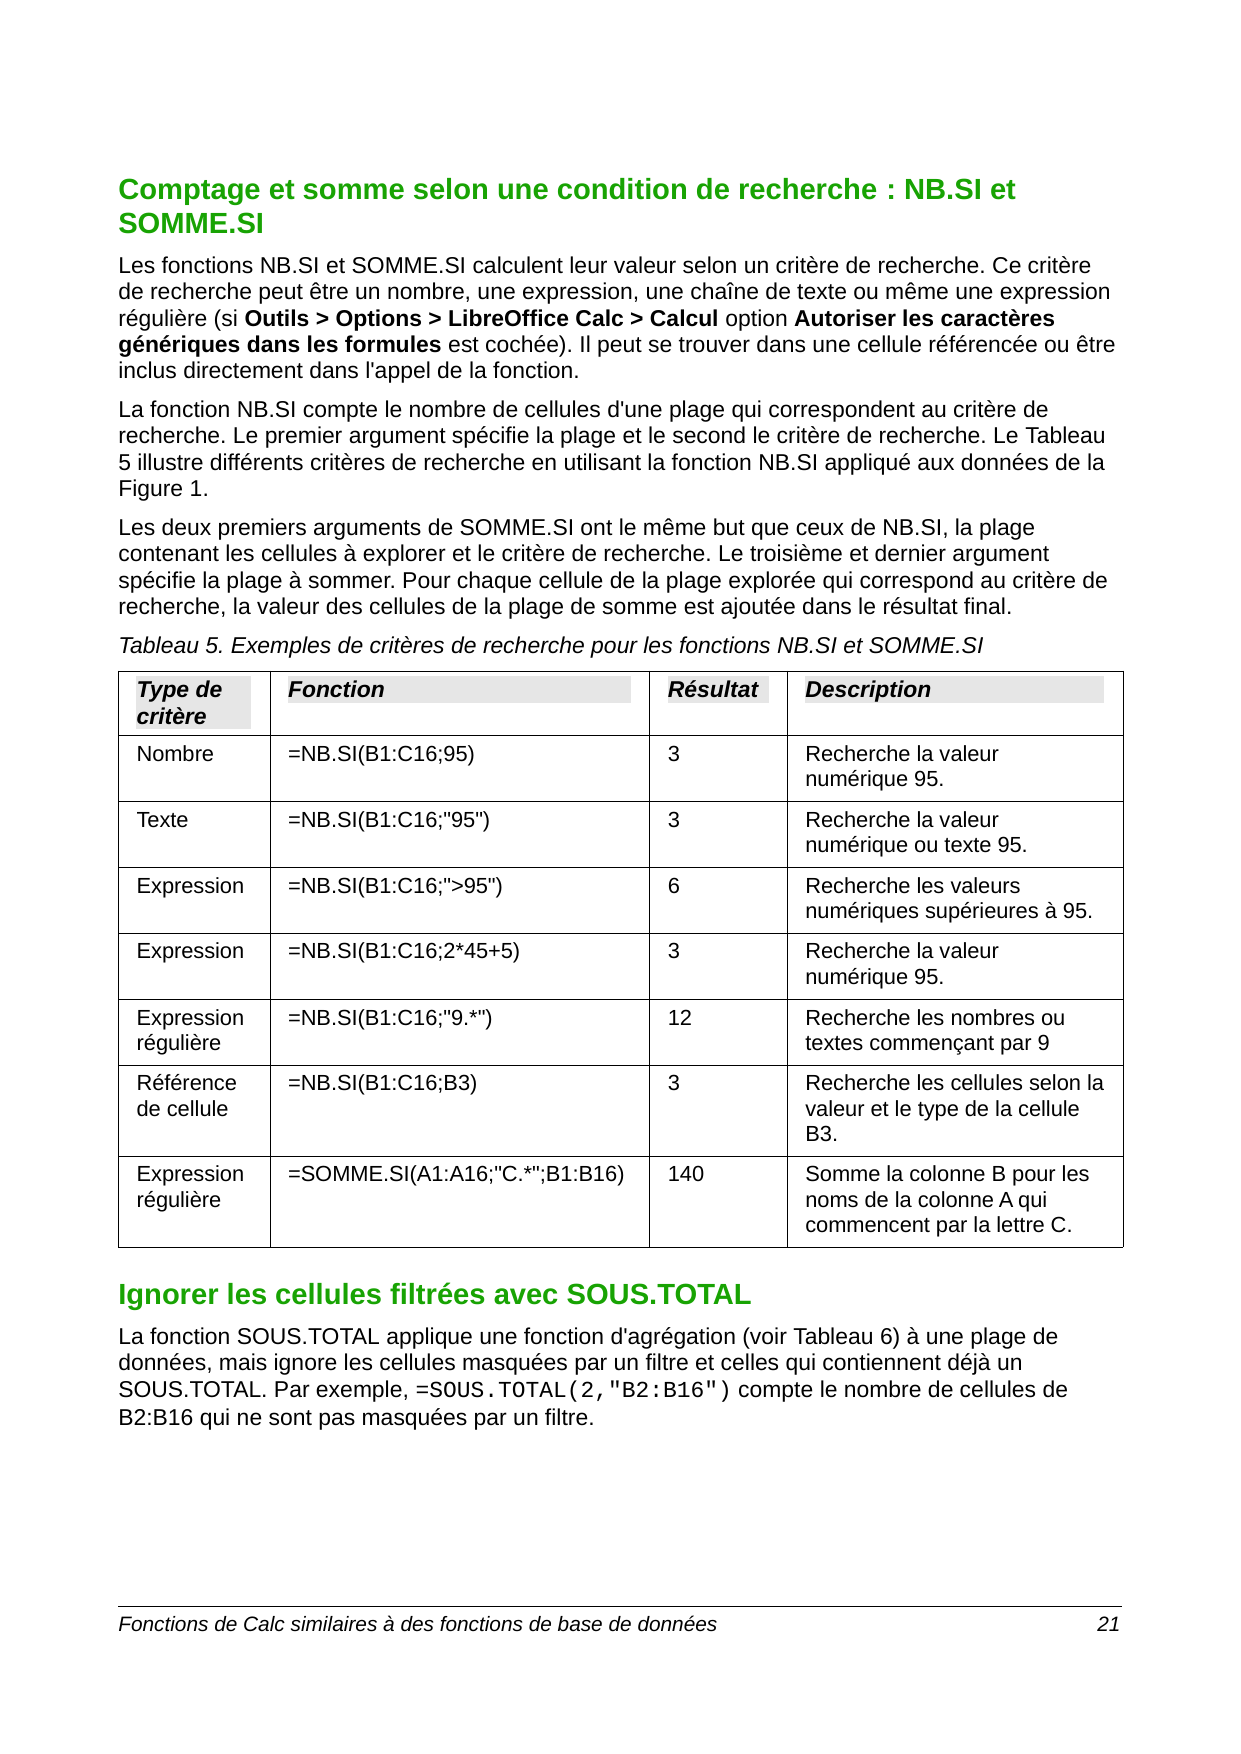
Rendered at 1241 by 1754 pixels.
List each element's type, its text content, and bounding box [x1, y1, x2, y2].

table_cell 3 [650, 934, 787, 999]
text Tableau 5. Exemples de critères de recherche pour les fonctions NB.SI et SOMME.SI [118, 632, 1122, 658]
text Les deux premiers arguments de SOMME.SI ont le même but que ceux de NB.SI, la plage contenant les cellules à explorer et le critère de recherche. Le troisième et dernier argument spécifie la plage à sommer. Pour chaque cellule de la plage explorée qui correspond au critère de recherche, la valeur des cellules de la plage de somme est ajoutée dans le résultat final. [118, 514, 1122, 619]
table_cell =NB.SI(B1:C16;2*45+5) [271, 934, 649, 999]
table_cell Expression régulière [119, 1000, 270, 1064]
table_cell =NB.SI(B1:C16;"95") [271, 802, 649, 867]
table_cell =NB.SI(B1:C16;">95") [271, 868, 649, 933]
table_cell Référence de cellule [119, 1066, 270, 1156]
table_header Type de critère [119, 672, 270, 735]
table_cell Recherche les cellules selon la valeur et le type de la cellule B3. [788, 1066, 1123, 1156]
table_cell Recherche la valeur numérique 95. [788, 934, 1123, 999]
table_cell Recherche les valeurs numériques supérieures à 95. [788, 868, 1123, 933]
table_cell Expression [119, 868, 270, 933]
table_cell =NB.SI(B1:C16;"9.*") [271, 1000, 649, 1064]
table_cell 3 [650, 1066, 787, 1156]
table_cell Somme la colonne B pour les noms de la colonne A qui commencent par la lettre C. [788, 1157, 1123, 1247]
table_cell Expression régulière [119, 1157, 270, 1247]
table_cell Recherche la valeur numérique ou texte 95. [788, 802, 1123, 867]
table_cell Expression [119, 934, 270, 999]
subtitle Comptage et somme selon une condition de recherche : NB.SI et SOMME.SI [118, 172, 1122, 239]
text La fonction SOUS.TOTAL applique une fonction d'agrégation (voir Tableau 6) à une plage de données, mais ignore les cellules masquées par un filtre et celles qui contiennent déjà un SOUS.TOTAL. Par exemple, =SOUS.TOTAL(2,"B2:B16") compte le nombre de cellules de B2:B16 qui ne sont pas masquées par un filtre. [118, 1323, 1122, 1430]
table_cell 3 [650, 736, 787, 801]
table_cell Texte [119, 802, 270, 867]
table_cell 3 [650, 802, 787, 867]
table_cell Nombre [119, 736, 270, 801]
table_cell =NB.SI(B1:C16;95) [271, 736, 649, 801]
table_cell =SOMME.SI(A1:A16;"C.*";B1:B16) [271, 1157, 649, 1247]
table_cell 12 [650, 1000, 787, 1064]
table_header Fonction [271, 672, 649, 735]
table_cell Recherche la valeur numérique 95. [788, 736, 1123, 801]
text La fonction NB.SI compte le nombre de cellules d'une plage qui correspondent au critère de recherche. Le premier argument spécifie la plage et le second le critère de recherche. Le Tableau 5 illustre différents critères de recherche en utilisant la fonction NB.SI appliqué aux données de la Figure 1. [118, 396, 1122, 501]
subtitle Ignorer les cellules filtrées avec SOUS.TOTAL [118, 1277, 1122, 1310]
table_header Résultat [650, 672, 787, 735]
table_cell Recherche les nombres ou textes commençant par 9 [788, 1000, 1123, 1064]
table_cell 6 [650, 868, 787, 933]
table_cell 140 [650, 1157, 787, 1247]
text Les fonctions NB.SI et SOMME.SI calculent leur valeur selon un critère de recherche. Ce critère de recherche peut être un nombre, une expression, une chaîne de texte ou même une expression régulière (si Outils > Options > LibreOffice Calc > Calcul option Autoriser les caractères génériques dans les formules est cochée). Il peut se trouver dans une cellule référencée ou être inclus directement dans l'appel de la fonction. [118, 252, 1122, 383]
table_cell =NB.SI(B1:C16;B3) [271, 1066, 649, 1156]
table_header Description [788, 672, 1123, 735]
